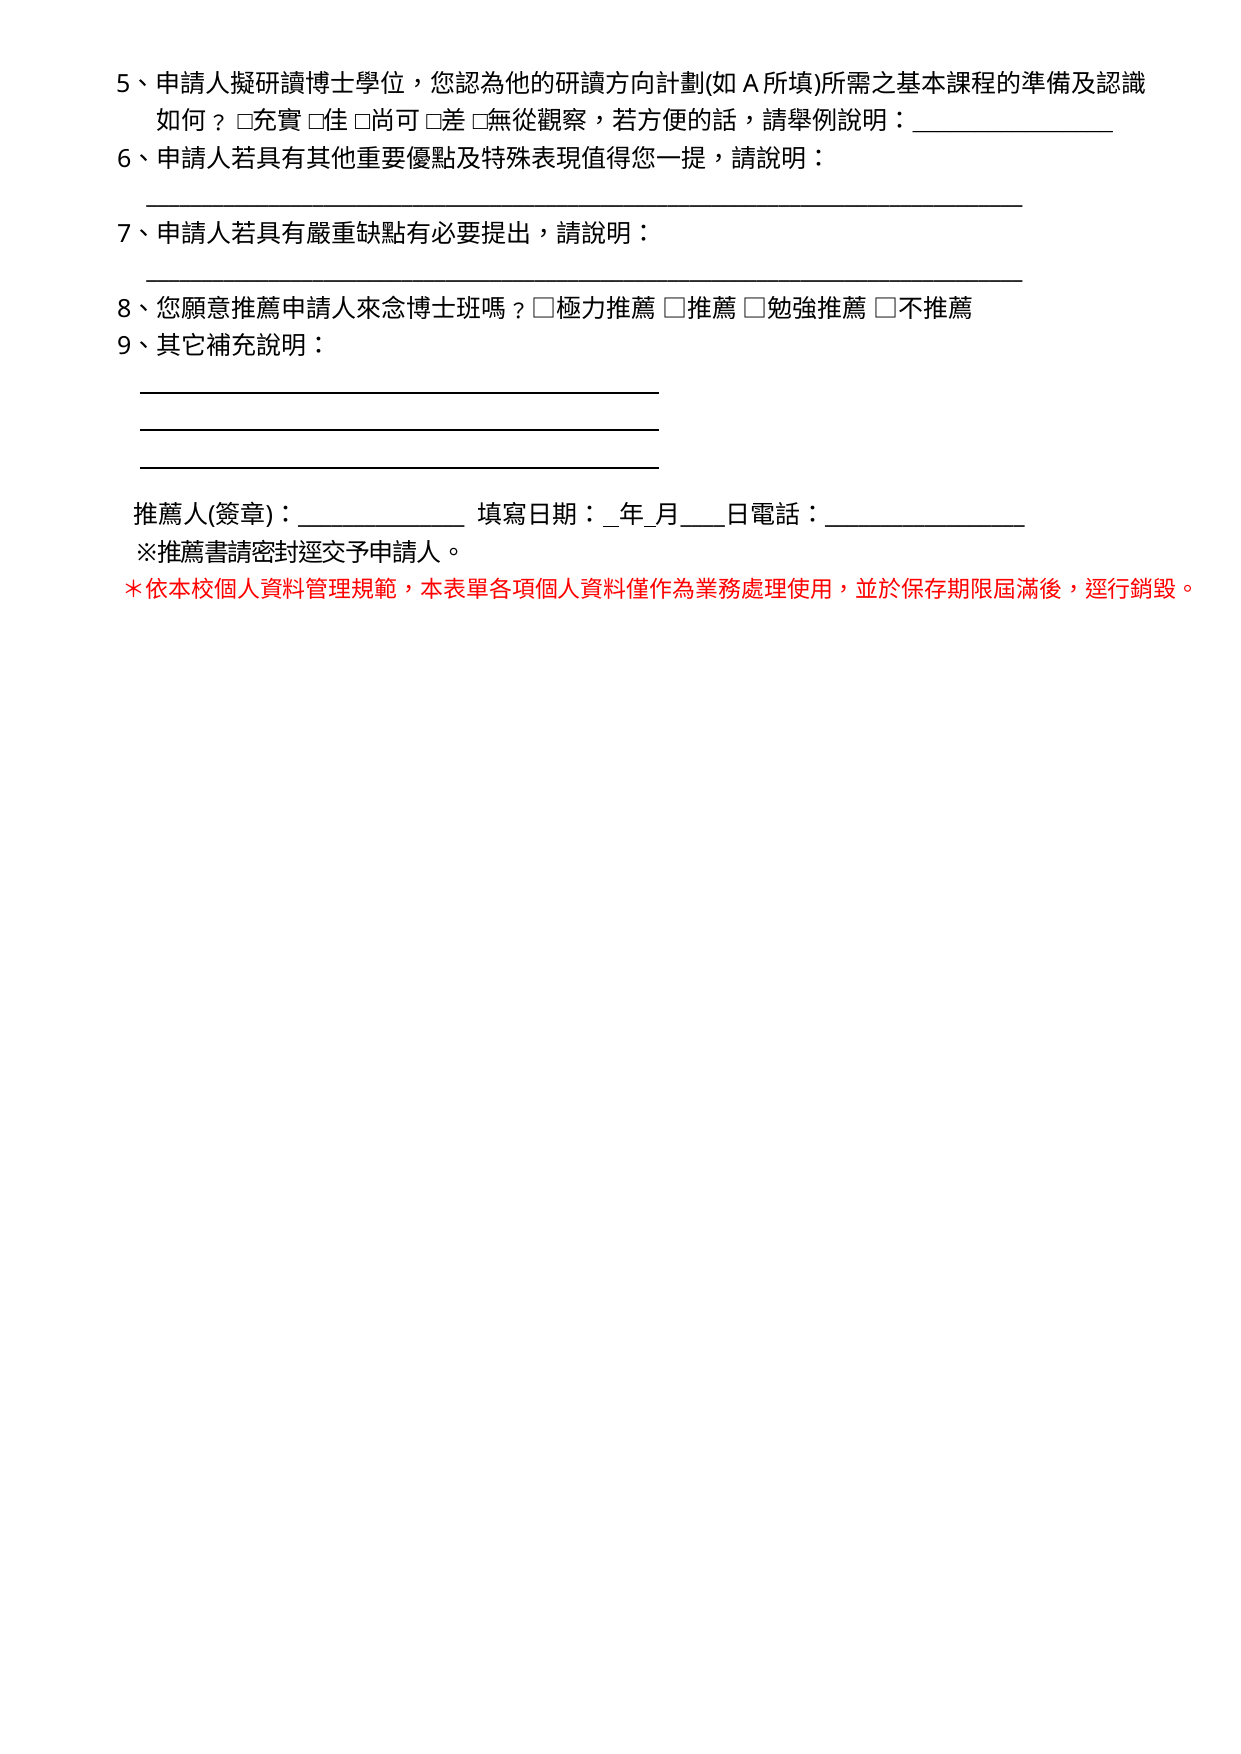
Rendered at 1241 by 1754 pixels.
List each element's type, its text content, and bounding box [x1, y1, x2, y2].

text 8、您願意推薦申請人來念博士班嗎﹖□極力推薦 □推薦 □勉強推薦 □不推薦 [86, 288, 1160, 325]
text 9、其它補充說明： [86, 325, 1160, 363]
text ※推薦書請密封逕交予申請人。 [78, 531, 1160, 569]
text _______________________________________________________________________________ [86, 175, 1160, 213]
text 5、申請人擬研讀博士學位，您認為他的研讀方向計劃(如A所填)所需之基本課程的準備及認識如何﹖ □充實 □佳 □尚可 □差 □無從觀察，若方便的話，請舉例說明：________________ [116, 63, 1160, 138]
text 推薦人(簽章)：_______________ 填寫日期： 年 月____日電話：__________________ [86, 494, 1160, 531]
subtitle ＊依本校個人資料管理規範，本表單各項個人資料僅作為業務處理使用，並於保存期限屆滿後，逕行銷毀。 [121, 569, 1178, 606]
text 6、申請人若具有其他重要優點及特殊表現值得您一提，請說明： [86, 138, 1160, 175]
text 7、申請人若具有嚴重缺點有必要提出，請說明： [86, 213, 1160, 250]
text _______________________________________________________________________________ [86, 250, 1160, 288]
